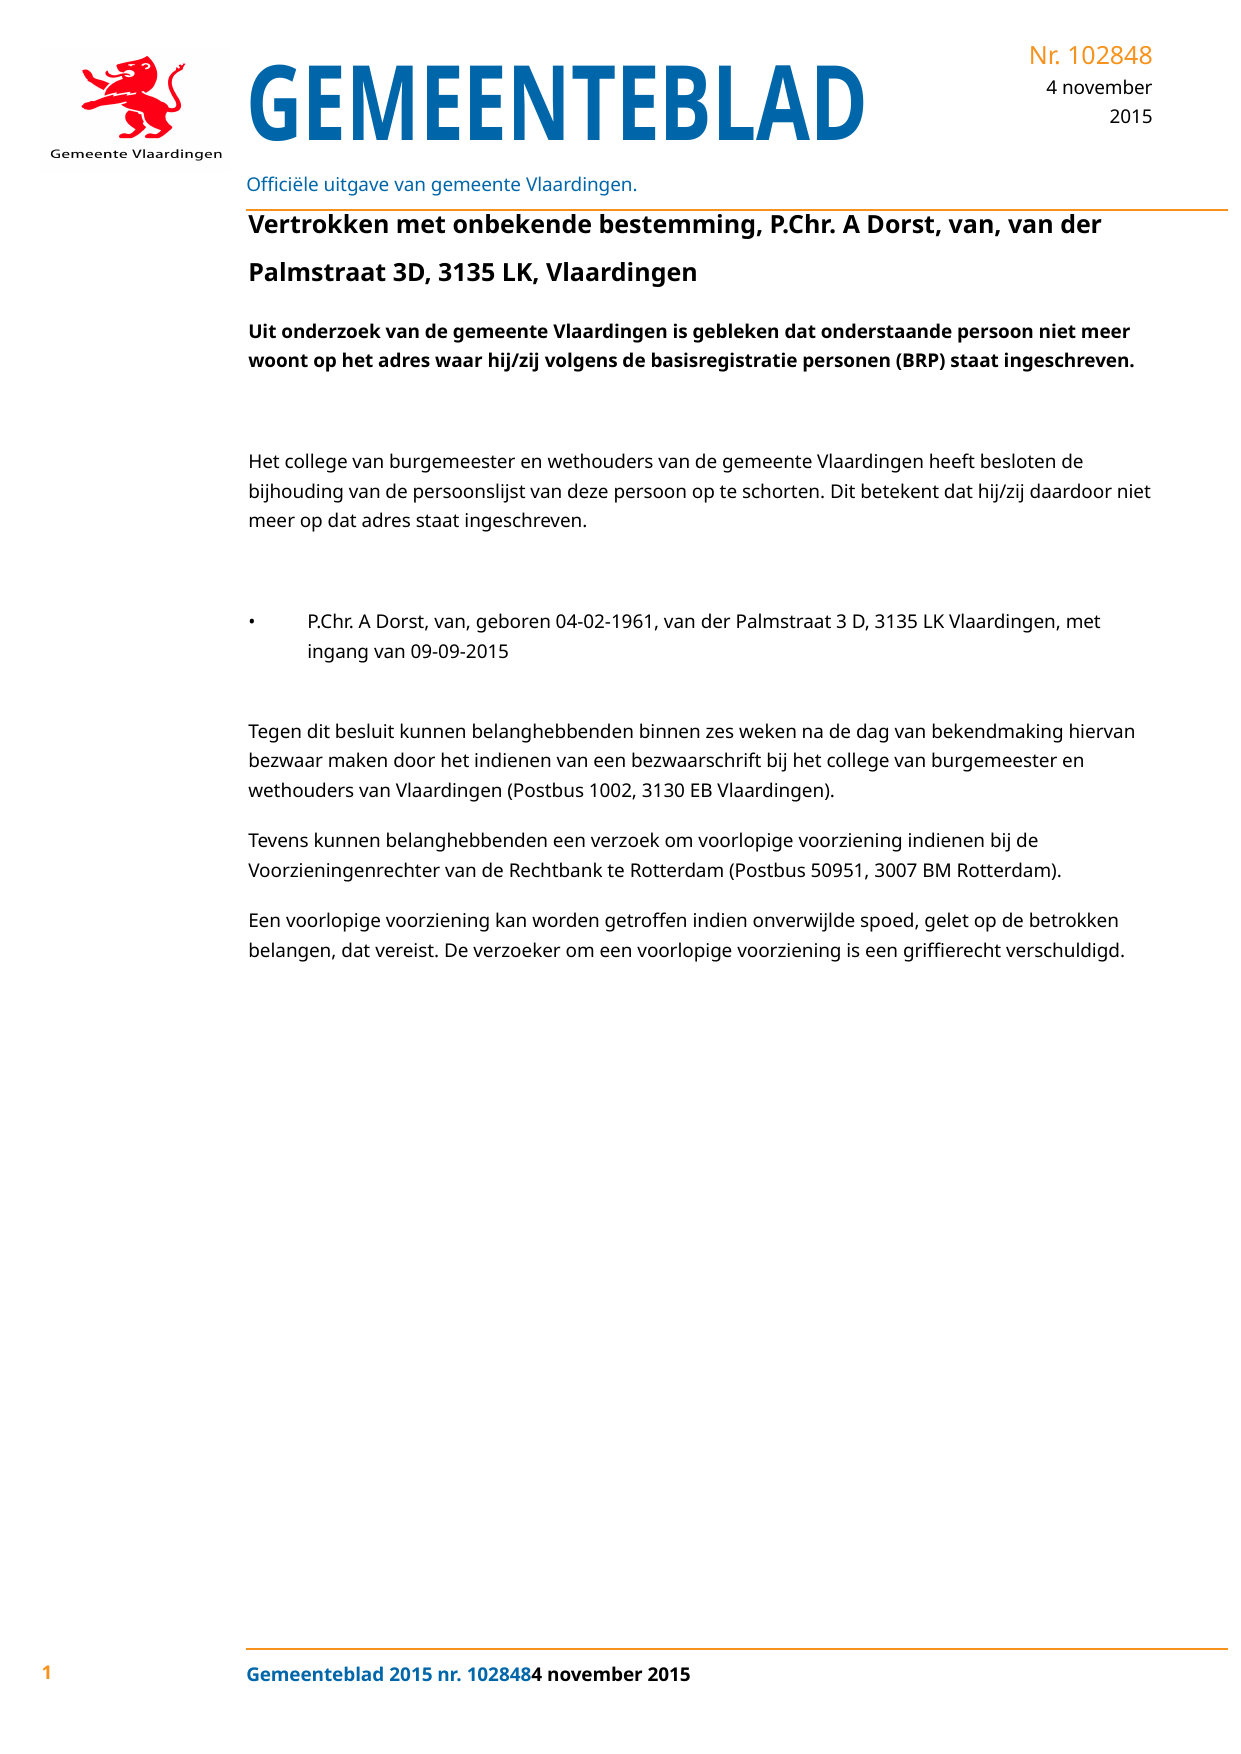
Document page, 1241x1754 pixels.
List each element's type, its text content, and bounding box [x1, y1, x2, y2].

text Tegen dit besluit kunnen belanghebbenden binnen zes weken na de dag van bekendmaking hiervan bezwaar maken door het indienen van een bezwaarschrift bij het college van burgemeester en wethouders van Vlaardingen (Postbus 1002, 3130 EB Vlaardingen). [248, 718, 1152, 803]
list P.Chr. A Dorst, van, geboren 04-02-1961, van der Palmstraat 3 D, 3135 LK Vlaardingen, met ingang van 09-09-2015 [248, 608, 1152, 664]
text Uit onderzoek van de gemeente Vlaardingen is gebleken dat onderstaande persoon niet meer woont op het adres waar hij/zij volgens de basisregistratie personen (BRP) staat ingeschreven. [248, 318, 1152, 373]
text Een voorlopige voorziening kan worden getroffen indien onverwijlde spoed, gelet op de betrokken belangen, dat vereist. De verzoeker om een voorlopige voorziening is een griffierecht verschuldigd. [248, 907, 1152, 963]
text Het college van burgemeester en wethouders van de gemeente Vlaardingen heeft besloten de bijhouding van de persoonslijst van deze persoon op te schorten. Dit betekent dat hij/zij daardoor niet meer op dat adres staat ingeschreven. [248, 448, 1152, 533]
text Vertrokken met onbekende bestemming, P.Chr. A Dorst, van, van der Palmstraat 3D, 3135 LK, Vlaardingen [248, 211, 1152, 288]
picture [41, 47, 231, 172]
text Tevens kunnen belanghebbenden een verzoek om voorlopige voorziening indienen bij de Voorzieningenrechter van de Rechtbank te Rotterdam (Postbus 50951, 3007 BM Rotterdam). [248, 827, 1152, 883]
